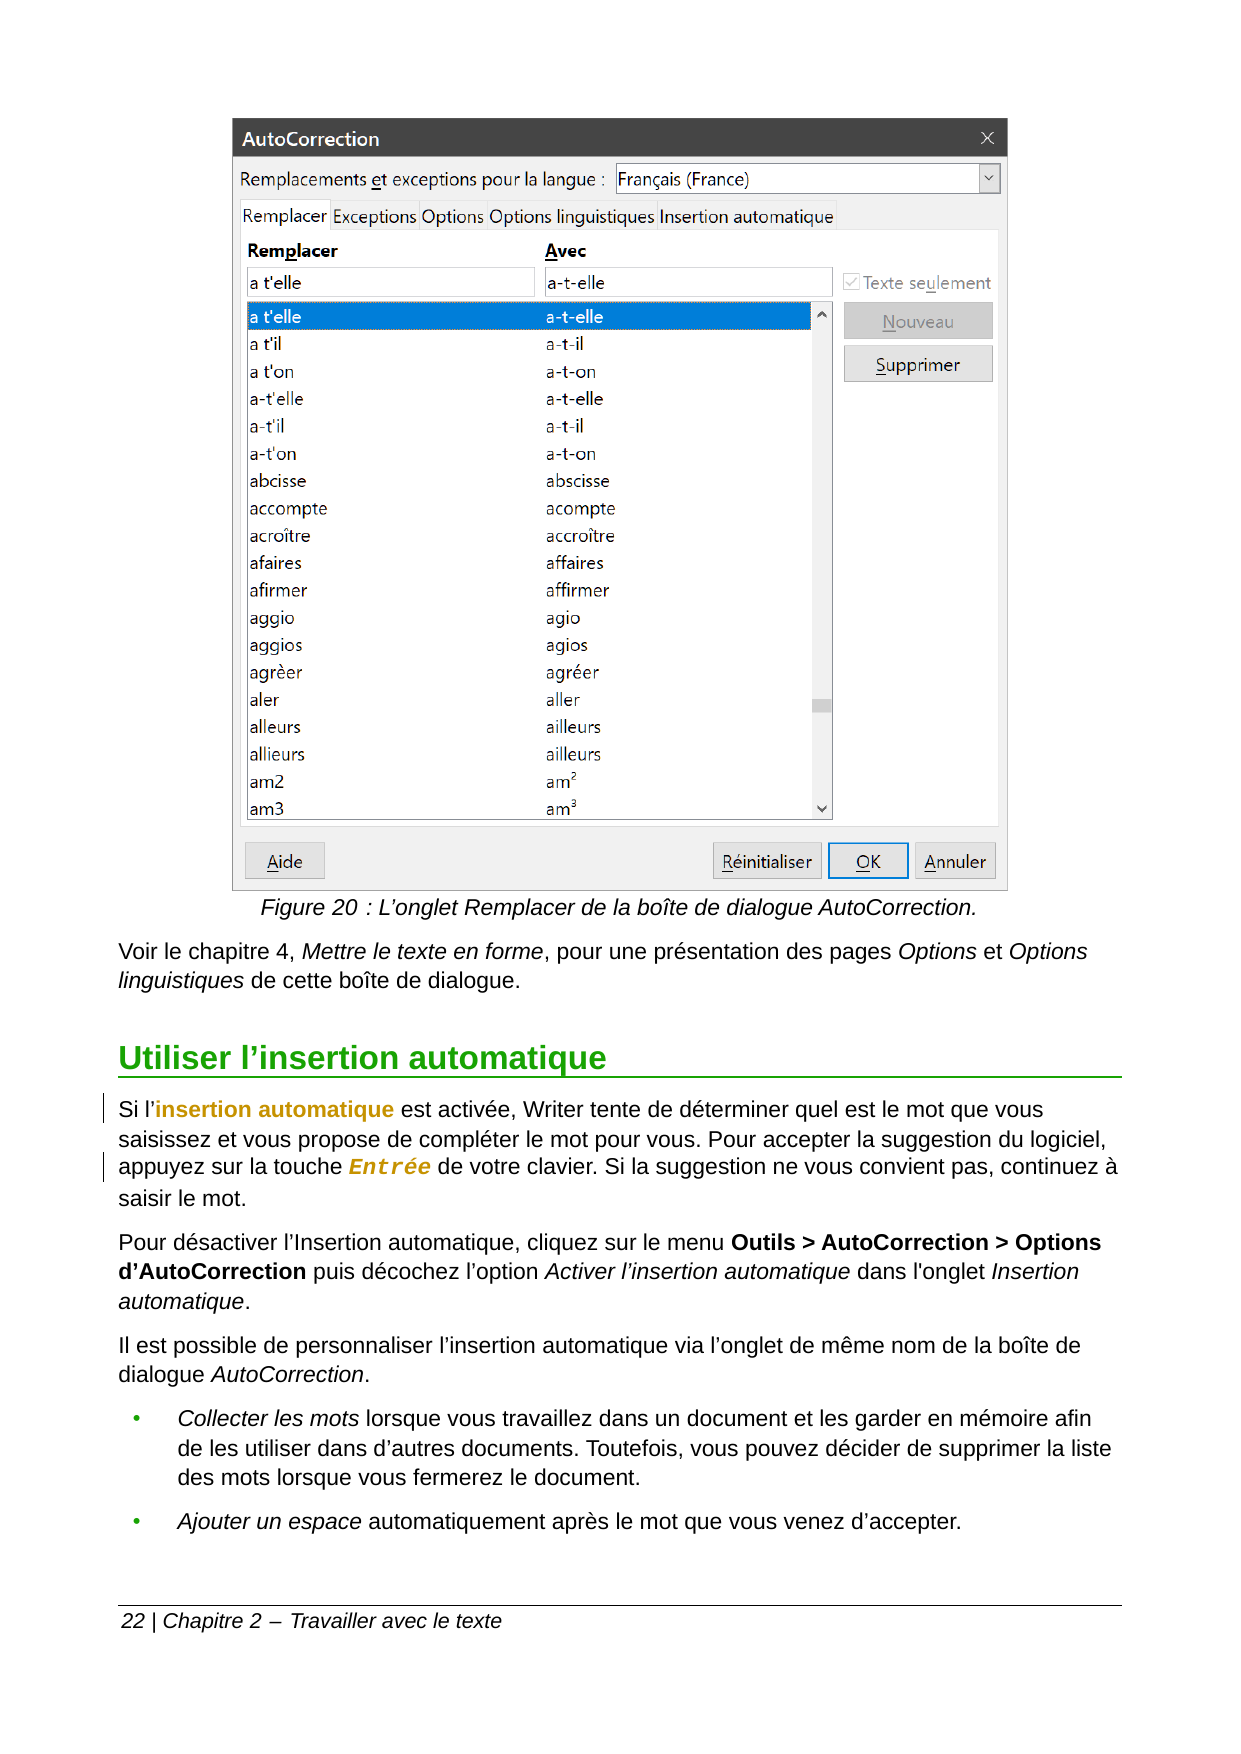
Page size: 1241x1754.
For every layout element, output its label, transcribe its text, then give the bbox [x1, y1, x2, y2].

text Pour désactiver l’Insertion automatique, cliquez sur le menu Outils > AutoCorrection > Options d’AutoCorrection puis décochez l’option Activer l’insertion automatique dans l'onglet Insertion automatique. [118, 1226, 1122, 1314]
text Si l’insertion automatique est activée, Writer tente de déterminer quel est le mot que vous saisissez et vous propose de compléter le mot pour vous. Pour accepter la suggestion du logiciel, appuyez sur la touche Entrée de votre clavier. Si la suggestion ne vous convient pas, continuez à saisir le mot. [118, 1093, 1122, 1211]
text Il est possible de personnaliser l’insertion automatique via l’onglet de même nom de la boîte de dialogue AutoCorrection. [118, 1329, 1122, 1388]
picture [232, 118, 1008, 891]
text Voir le chapitre 4, Mettre le texte en forme, pour une présentation des pages Options et Options linguistiques de cette boîte de dialogue. [118, 935, 1122, 994]
subtitle Utiliser l’insertion automatique [118, 1038, 1122, 1076]
list Ajouter un espace automatiquement après le mot que vous venez d’accepter. [133, 1505, 1122, 1535]
list Collecter les mots lorsque vous travaillez dans un document et les garder en mémoire afin de les utiliser dans d’autres documents. Toutefois, vous pouvez décider de supprimer la liste des mots lorsque vous fermerez le document. [133, 1402, 1122, 1491]
text Figure 20 : L’onglet Remplacer de la boîte de dialogue AutoCorrection. [118, 891, 1122, 920]
